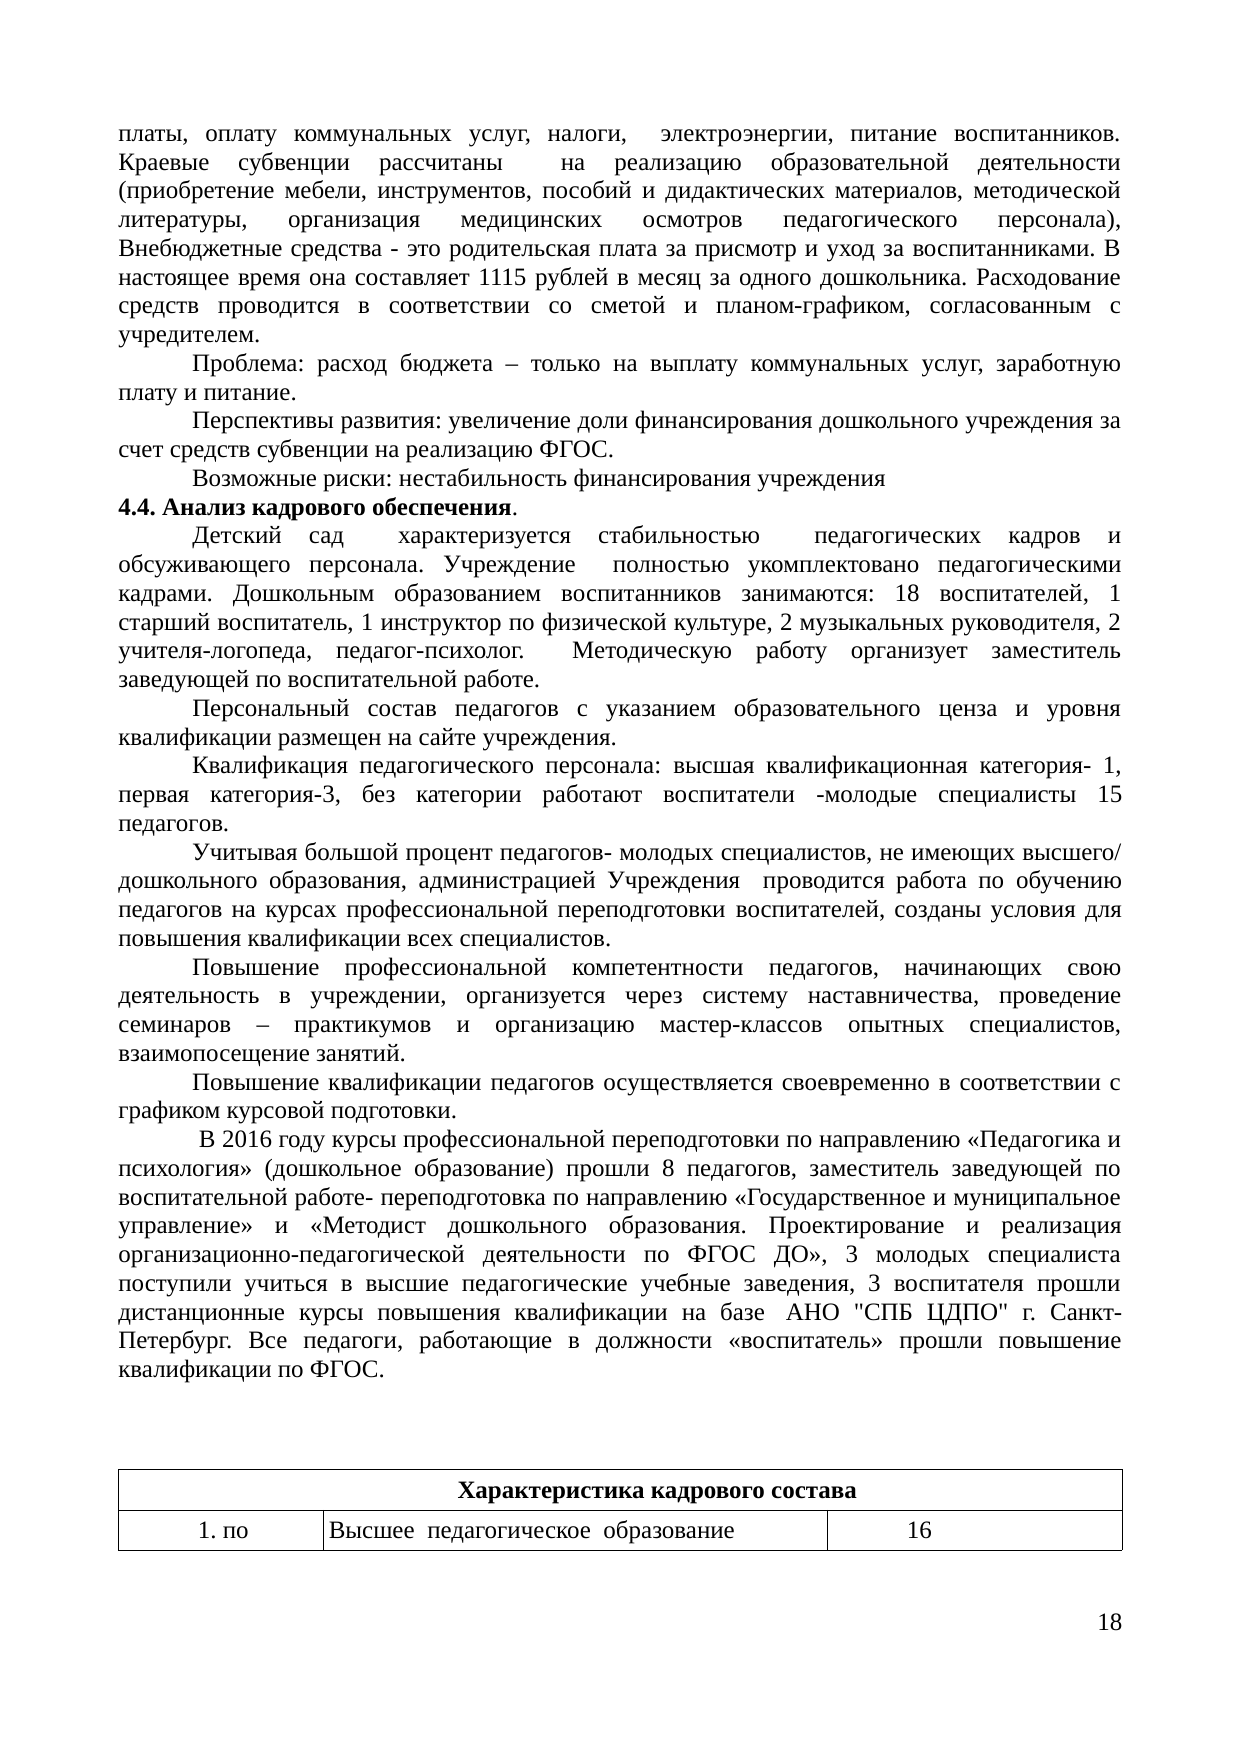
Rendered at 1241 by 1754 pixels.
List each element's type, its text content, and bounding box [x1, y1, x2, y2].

text Перспективы развития: увеличение доли финансирования дошкольного учреждения за счет средств субвенции на реализацию ФГОС. [118, 406, 1122, 463]
text Учитывая большой процент педагогов- молодых специалистов, не имеющих высшего/ дошкольного образования, администрацией Учреждения проводится работа по обучению педагогов на курсах профессиональной переподготовки воспитателей, созданы условия для повышения квалификации всех специалистов. [118, 837, 1122, 952]
text Возможные риски: нестабильность финансирования учреждения [118, 463, 1122, 492]
text платы, оплату коммунальных услуг, налоги, электроэнергии, питание воспитанников. Краевые субвенции рассчитаны на реализацию образовательной деятельности (приобретение мебели, инструментов, пособий и дидактических материалов, методической литературы, организация медицинских осмотров педагогического персонала), Внебюджетные средства - это родительская плата за присмотр и уход за воспитанниками. В настоящее время она составляет 1115 рублей в месяц за одного дошкольника. Расходование средств проводится в соответствии со сметой и планом-графиком, согласованным с учредителем. [118, 118, 1122, 348]
text 4.4. Анализ кадрового обеспечения. [118, 492, 1122, 521]
table_cell Высшее педагогическое образование [324, 1511, 827, 1550]
table_header Характеристика кадрового состава [119, 1470, 1122, 1510]
text Повышение квалификации педагогов осуществляется своевременно в соответствии с графиком курсовой подготовки. [118, 1067, 1122, 1124]
text Квалификация педагогического персонала: высшая квалификационная категория- 1, первая категория-3, без категории работают воспитатели -молодые специалисты 15 педагогов. [118, 751, 1122, 837]
table_cell 1. по [119, 1511, 323, 1550]
text В 2016 году курсы профессиональной переподготовки по направлению «Педагогика и психология» (дошкольное образование) прошли 8 педагогов, заместитель заведующей по воспитательной работе- переподготовка по направлению «Государственное и муниципальное управление» и «Методист дошкольного образования. Проектирование и реализация организационно-педагогической деятельности по ФГОС ДО», 3 молодых специалиста поступили учиться в высшие педагогические учебные заведения, 3 воспитателя прошли дистанционные курсы повышения квалификации на базе АНО "СПБ ЦДПО" г. Санкт-Петербург. Все педагоги, работающие в должности «воспитатель» прошли повышение квалификации по ФГОС. [118, 1124, 1122, 1383]
text Детский сад характеризуется стабильностью педагогических кадров и обсуживающего персонала. Учреждение полностью укомплектовано педагогическими кадрами. Дошкольным образованием воспитанников занимаются: 18 воспитателей, 1 старший воспитатель, 1 инструктор по физической культуре, 2 музыкальных руководителя, 2 учителя-логопеда, педагог-психолог. Методическую работу организует заместитель заведующей по воспитательной работе. [118, 521, 1122, 693]
text Проблема: расход бюджета – только на выплату коммунальных услуг, заработную плату и питание. [118, 348, 1122, 406]
table_cell 16 [828, 1511, 1122, 1550]
text Повышение профессиональной компетентности педагогов, начинающих свою деятельность в учреждении, организуется через систему наставничества, проведение семинаров – практикумов и организацию мастер-классов опытных специалистов, взаимопосещение занятий. [118, 952, 1122, 1067]
text Персональный состав педагогов с указанием образовательного ценза и уровня квалификации размещен на сайте учреждения. [118, 693, 1122, 751]
